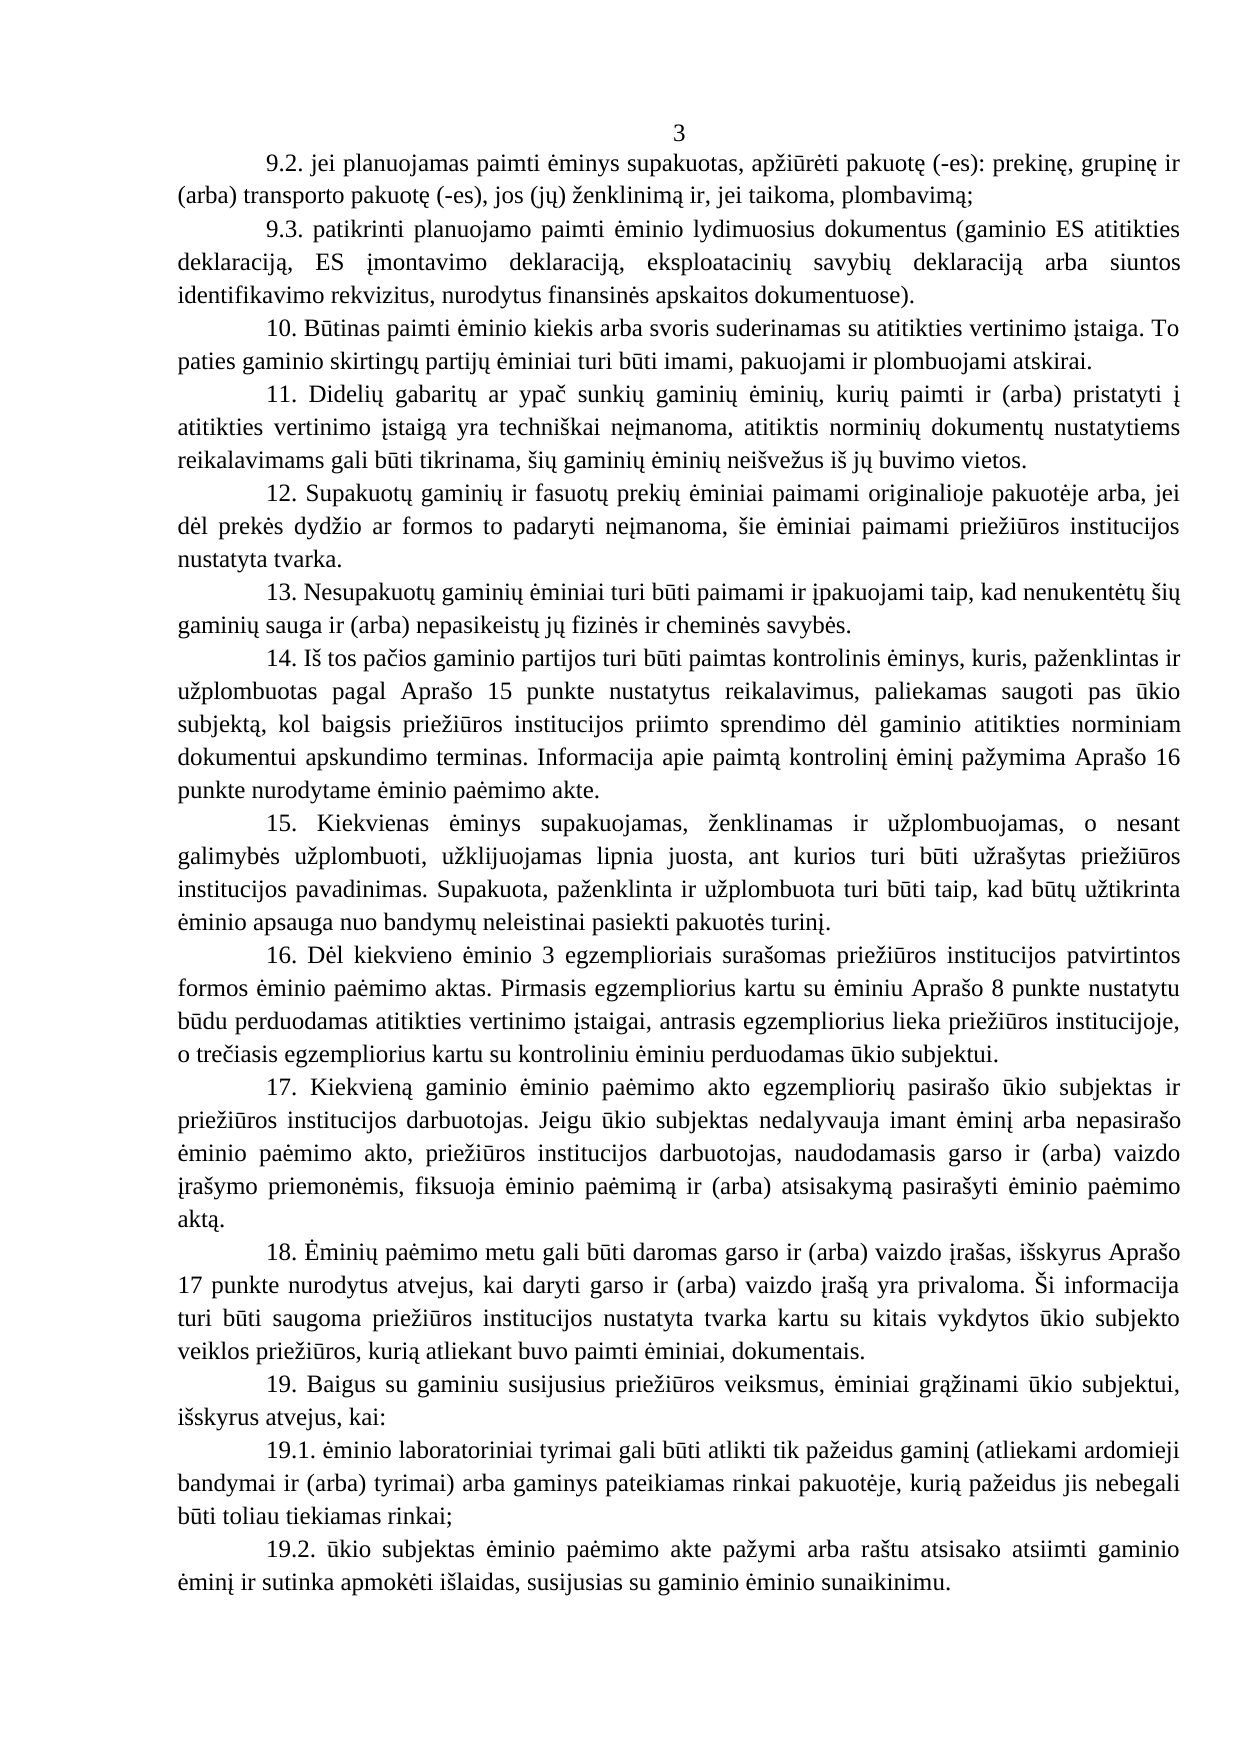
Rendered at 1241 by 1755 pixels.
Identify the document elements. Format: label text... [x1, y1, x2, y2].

text 18. Ėminių paėmimo metu gali būti daromas garso ir (arba) vaizdo įrašas, išskyrus Aprašo 17 punkte nurodytus atvejus, kai daryti garso ir (arba) vaizdo įrašą yra privaloma. Ši informacija turi būti saugoma priežiūros institucijos nustatyta tvarka kartu su kitais vykdytos ūkio subjekto veiklos priežiūros, kurią atliekant buvo paimti ėminiai, dokumentais. [177, 1237, 1181, 1365]
text 15. Kiekvienas ėminys supakuojamas, ženklinamas ir užplombuojamas, o nesant galimybės užplombuoti, užklijuojamas lipnia juosta, ant kurios turi būti užrašytas priežiūros institucijos pavadinimas. Supakuota, paženklinta ir užplombuota turi būti taip, kad būtų užtikrinta ėminio apsauga nuo bandymų neleistinai pasiekti pakuotės turinį. [177, 808, 1181, 936]
text 19. Baigus su gaminiu susijusius priežiūros veiksmus, ėminiai grąžinami ūkio subjektui, išskyrus atvejus, kai: [177, 1369, 1181, 1431]
text 9.2. jei planuojamas paimti ėminys supakuotas, apžiūrėti pakuotę (-es): prekinę, grupinę ir (arba) transporto pakuotę (-es), jos (jų) ženklinimą ir, jei taikoma, plombavimą; [177, 148, 1181, 209]
text 16. Dėl kiekvieno ėminio 3 egzemplioriais surašomas priežiūros institucijos patvirtintos formos ėminio paėmimo aktas. Pirmasis egzempliorius kartu su ėminiu Aprašo 8 punkte nustatytu būdu perduodamas atitikties vertinimo įstaigai, antrasis egzempliorius lieka priežiūros institucijoje, o trečiasis egzempliorius kartu su kontroliniu ėminiu perduodamas ūkio subjektui. [177, 940, 1181, 1068]
text 13. Nesupakuotų gaminių ėminiai turi būti paimami ir įpakuojami taip, kad nenukentėtų šių gaminių sauga ir (arba) nepasikeistų jų fizinės ir cheminės savybės. [177, 577, 1181, 639]
text 17. Kiekvieną gaminio ėminio paėmimo akto egzempliorių pasirašo ūkio subjektas ir priežiūros institucijos darbuotojas. Jeigu ūkio subjektas nedalyvauja imant ėminį arba nepasirašo ėminio paėmimo akto, priežiūros institucijos darbuotojas, naudodamasis garso ir (arba) vaizdo įrašymo priemonėmis, fiksuoja ėminio paėmimą ir (arba) atsisakymą pasirašyti ėminio paėmimo aktą. [177, 1072, 1181, 1233]
text 9.3. patikrinti planuojamo paimti ėminio lydimuosius dokumentus (gaminio ES atitikties deklaraciją, ES įmontavimo deklaraciją, eksploatacinių savybių deklaraciją arba siuntos identifikavimo rekvizitus, nurodytus finansinės apskaitos dokumentuose). [177, 214, 1181, 308]
text 19.1. ėminio laboratoriniai tyrimai gali būti atlikti tik pažeidus gaminį (atliekami ardomieji bandymai ir (arba) tyrimai) arba gaminys pateikiamas rinkai pakuotėje, kurią pažeidus jis nebegali būti toliau tiekiamas rinkai; [177, 1435, 1181, 1530]
text 12. Supakuotų gaminių ir fasuotų prekių ėminiai paimami originalioje pakuotėje arba, jei dėl prekės dydžio ar formos to padaryti neįmanoma, šie ėminiai paimami priežiūros institucijos nustatyta tvarka. [177, 478, 1181, 573]
text 11. Didelių gabaritų ar ypač sunkių gaminių ėminių, kurių paimti ir (arba) pristatyti į atitikties vertinimo įstaigą yra techniškai neįmanoma, atitiktis norminių dokumentų nustatytiems reikalavimams gali būti tikrinama, šių gaminių ėminių neišvežus iš jų buvimo vietos. [177, 379, 1181, 473]
text 10. Būtinas paimti ėminio kiekis arba svoris suderinamas su atitikties vertinimo įstaiga. To paties gaminio skirtingų partijų ėminiai turi būti imami, pakuojami ir plombuojami atskirai. [177, 313, 1181, 374]
text 14. Iš tos pačios gaminio partijos turi būti paimtas kontrolinis ėminys, kuris, paženklintas ir užplombuotas pagal Aprašo 15 punkte nustatytus reikalavimus, paliekamas saugoti pas ūkio subjektą, kol baigsis priežiūros institucijos priimto sprendimo dėl gaminio atitikties norminiam dokumentui apskundimo terminas. Informacija apie paimtą kontrolinį ėminį pažymima Aprašo 16 punkte nurodytame ėminio paėmimo akte. [177, 643, 1181, 804]
text 19.2. ūkio subjektas ėminio paėmimo akte pažymi arba raštu atsisako atsiimti gaminio ėminį ir sutinka apmokėti išlaidas, susijusias su gaminio ėminio sunaikinimu. [177, 1534, 1181, 1596]
